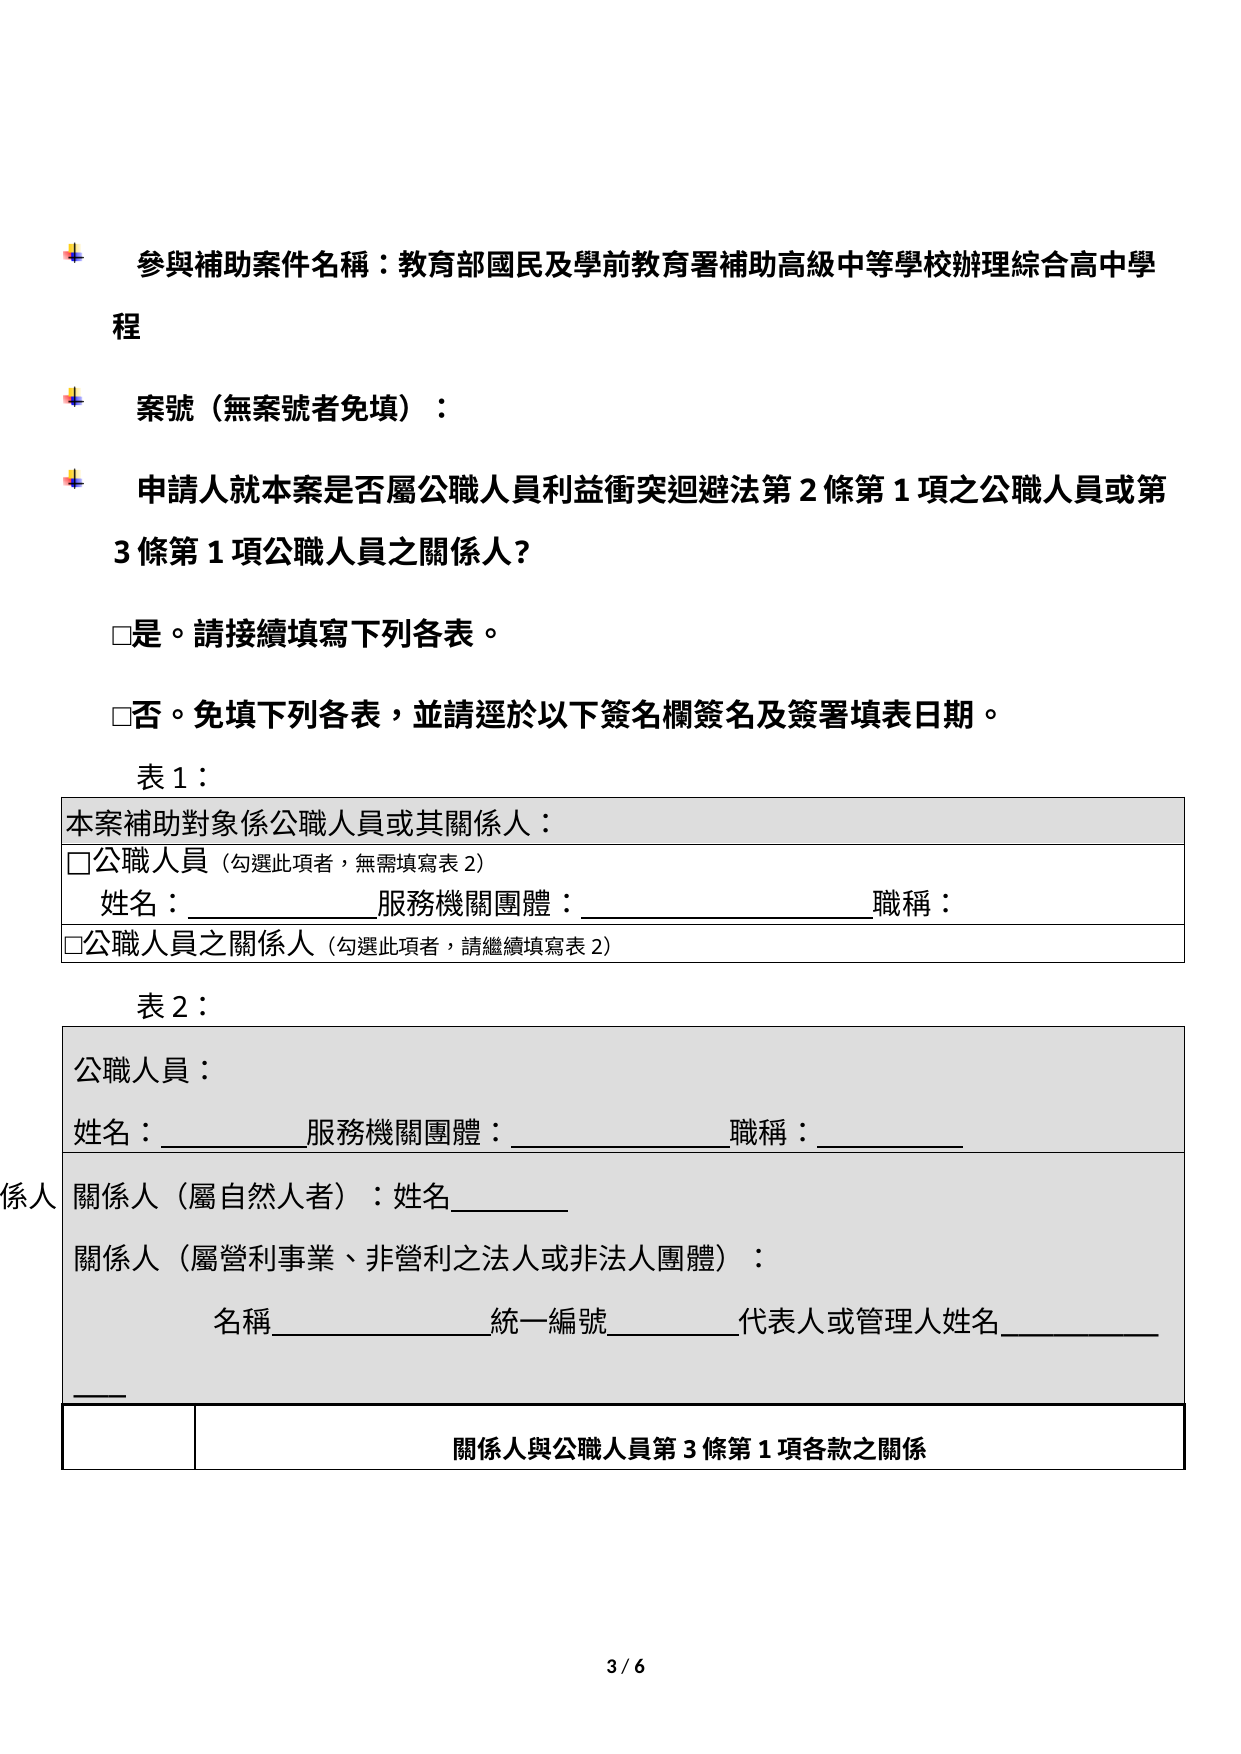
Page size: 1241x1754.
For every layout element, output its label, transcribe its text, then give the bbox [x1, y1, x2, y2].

table_cell □公職人員之關係人（勾選此項者，請繼續填寫表2） [62, 925, 1184, 962]
table_header 公職人員： 姓名： 服務機關團體： 職稱： [63, 1027, 1184, 1152]
list 案號（無案號者免填）： [62, 365, 1184, 427]
text □是。請接續填寫下列各表。 [112, 590, 1184, 653]
table_cell □公職人員（勾選此項者，無需填寫表2） 姓名： 服務機關團體： 職稱： [62, 845, 1184, 924]
table_header 本案補助對象係公職人員或其關係人： [62, 798, 1184, 843]
list 申請人就本案是否屬公職人員利益衝突迴避法第2條第1項之公職人員或第3條第1項公職人員之關係人? [62, 446, 1184, 571]
table_cell [64, 1406, 194, 1468]
table_cell 關係人與公職人員第3條第1項各款之關係 [196, 1406, 1183, 1468]
list 參與補助案件名稱：教育部國民及學前教育署補助高級中等學校辦理綜合高中學程 [62, 221, 1184, 346]
text 表1： [136, 734, 1189, 797]
table_cell 關係人 關係人（屬自然人者）：姓名 關係人（屬營利事業、非營利之法人或非法人團體）： 名稱 統一編號 代表人或管理人姓名____________ [63, 1153, 1184, 1403]
text 表2： [136, 963, 1110, 1026]
text □否。免填下列各表，並請逕於以下簽名欄簽名及簽署填表日期。 [112, 672, 1184, 734]
